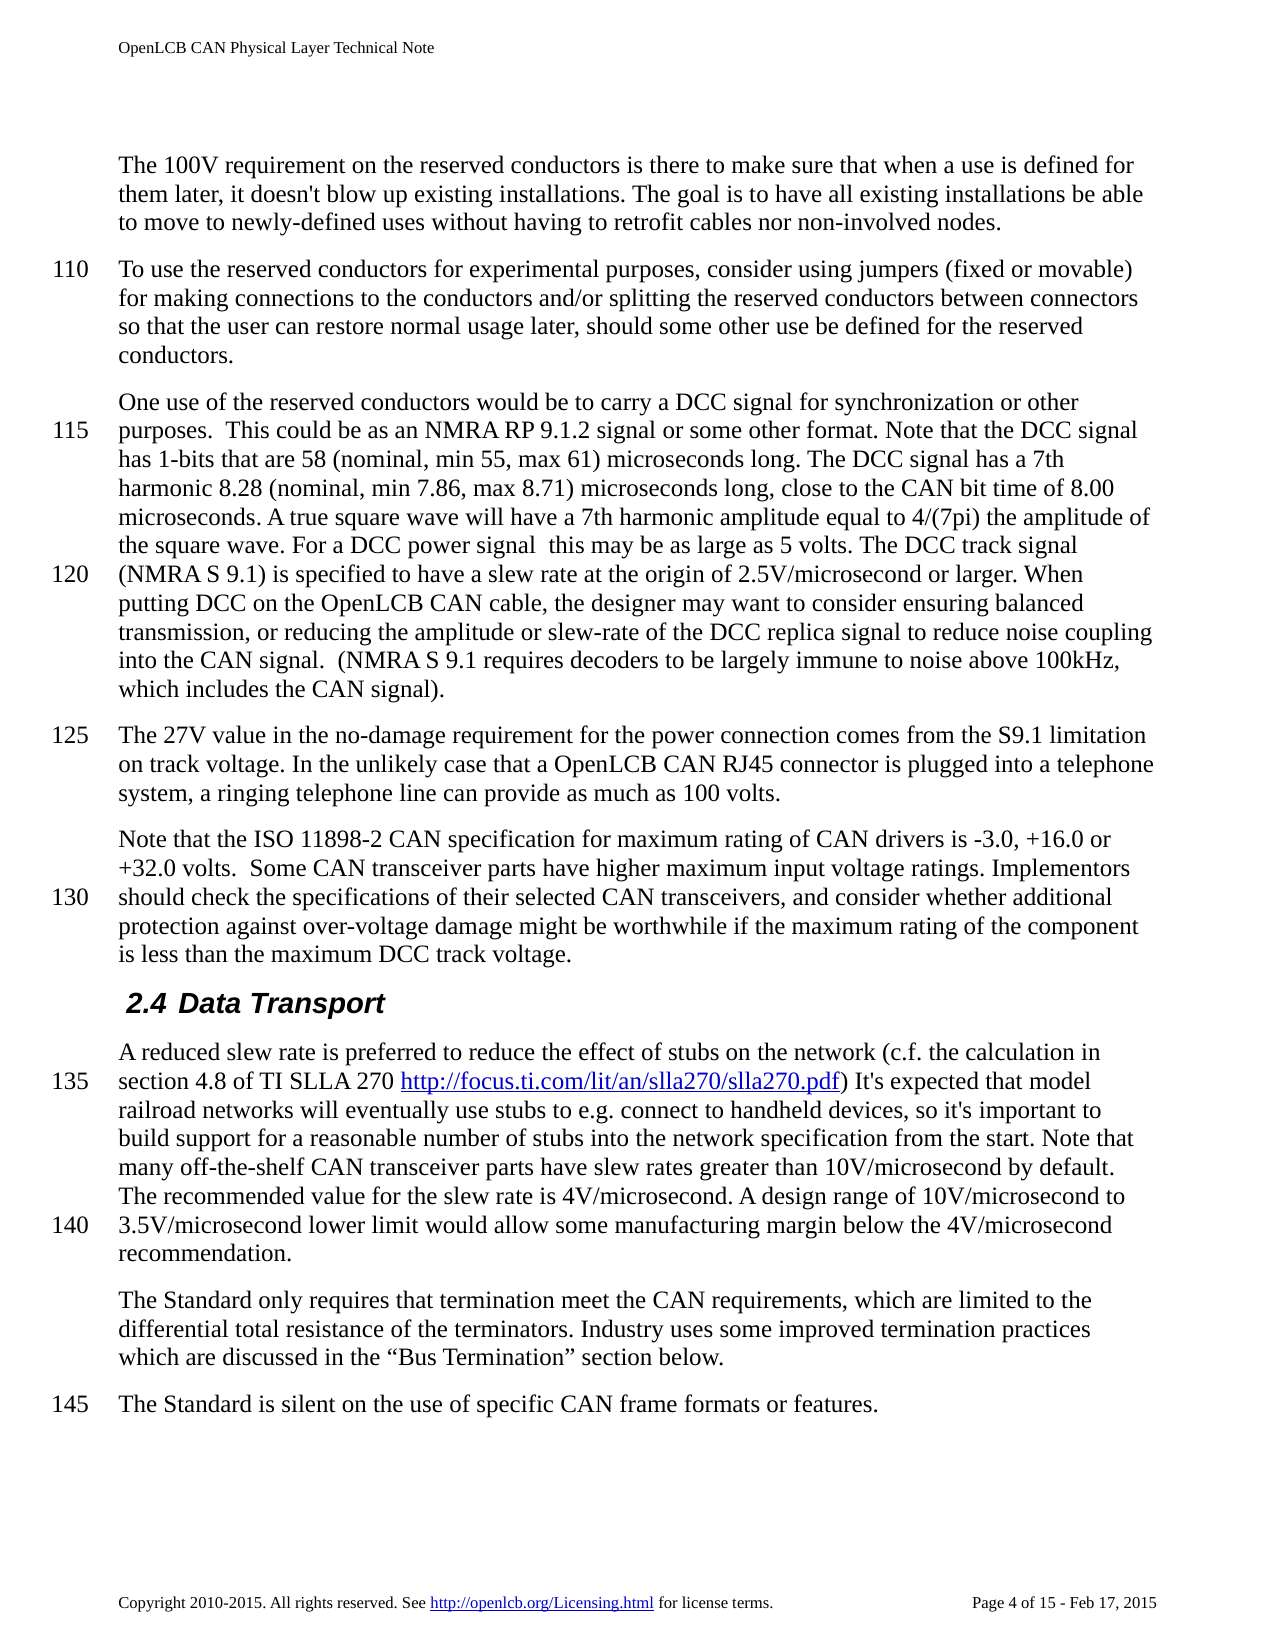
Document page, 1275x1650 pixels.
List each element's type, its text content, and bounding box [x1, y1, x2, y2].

text Note that the ISO 11898-2 CAN specification for maximum rating of CAN drivers is -3.0, +16.0 or +32.0 volts. Some CAN transceiver parts have higher maximum input voltage ratings. Implementors should check the specifications of their selected CAN transceivers, and consider whether additional protection against over-voltage damage might be worthwhile if the maximum rating of the component is less than the maximum DCC track voltage. [118, 824, 1157, 968]
text One use of the reserved conductors would be to carry a DCC signal for synchronization or other purposes. This could be as an NMRA RP 9.1.2 signal or some other format. Note that the DCC signal has 1-bits that are 58 (nominal, min 55, max 61) microseconds long. The DCC signal has a 7th harmonic 8.28 (nominal, min 7.86, max 8.71) microseconds long, close to the CAN bit time of 8.00 microseconds. A true square wave will have a 7th harmonic amplitude equal to 4/(7pi) the amplitude of the square wave. For a DCC power signal this may be as large as 5 volts. The DCC track signal (NMRA S 9.1) is specified to have a slew rate at the origin of 2.5V/microsecond or larger. When putting DCC on the OpenLCB CAN cable, the designer may want to consider ensuring balanced transmission, or reducing the amplitude or slew-rate of the DCC replica signal to reduce noise coupling into the CAN signal. (NMRA S 9.1 requires decoders to be largely immune to noise above 100kHz, which includes the CAN signal). [118, 387, 1157, 703]
text To use the reserved conductors for experimental purposes, consider using jumpers (fixed or movable) for making connections to the conductors and/or splitting the reserved conductors between connectors so that the user can restore normal usage later, should some other use be defined for the reserved conductors. [118, 254, 1157, 369]
text A reduced slew rate is preferred to reduce the effect of stubs on the network (c.f. the calculation in section 4.8 of TI SLLA 270 http://focus.ti.com/lit/an/slla270/slla270.pdf) It's expected that model railroad networks will eventually use stubs to e.g. connect to handheld devices, so it's important to build support for a reasonable number of stubs into the network specification from the start. Note that many off-the-shelf CAN transceiver parts have slew rates greater than 10V/microsecond by default. The recommended value for the slew rate is 4V/microsecond. A design range of 10V/microsecond to 3.5V/microsecond lower limit would allow some manufacturing margin below the 4V/microsecond recommendation. [118, 1037, 1157, 1267]
text The Standard is silent on the use of specific CAN frame formats or features. [118, 1389, 1157, 1418]
text The Standard only requires that termination meet the CAN requirements, which are limited to the differential total resistance of the terminators. Industry uses some improved termination practices which are discussed in the “Bus Termination” section below. [118, 1285, 1157, 1371]
text The 27V value in the no-damage requirement for the power connection comes from the S9.1 limitation on track voltage. In the unlikely case that a OpenLCB CAN RJ45 connector is plugged into a telephone system, a ringing telephone line can provide as much as 100 volts. [118, 721, 1157, 807]
text The 100V requirement on the reserved conductors is there to make sure that when a use is defined for them later, it doesn't blow up existing installations. The goal is to have all existing installations be able to move to newly-defined uses without having to retrofit cables nor non-involved nodes. [118, 150, 1157, 236]
subtitle Data Transport [118, 986, 1157, 1019]
